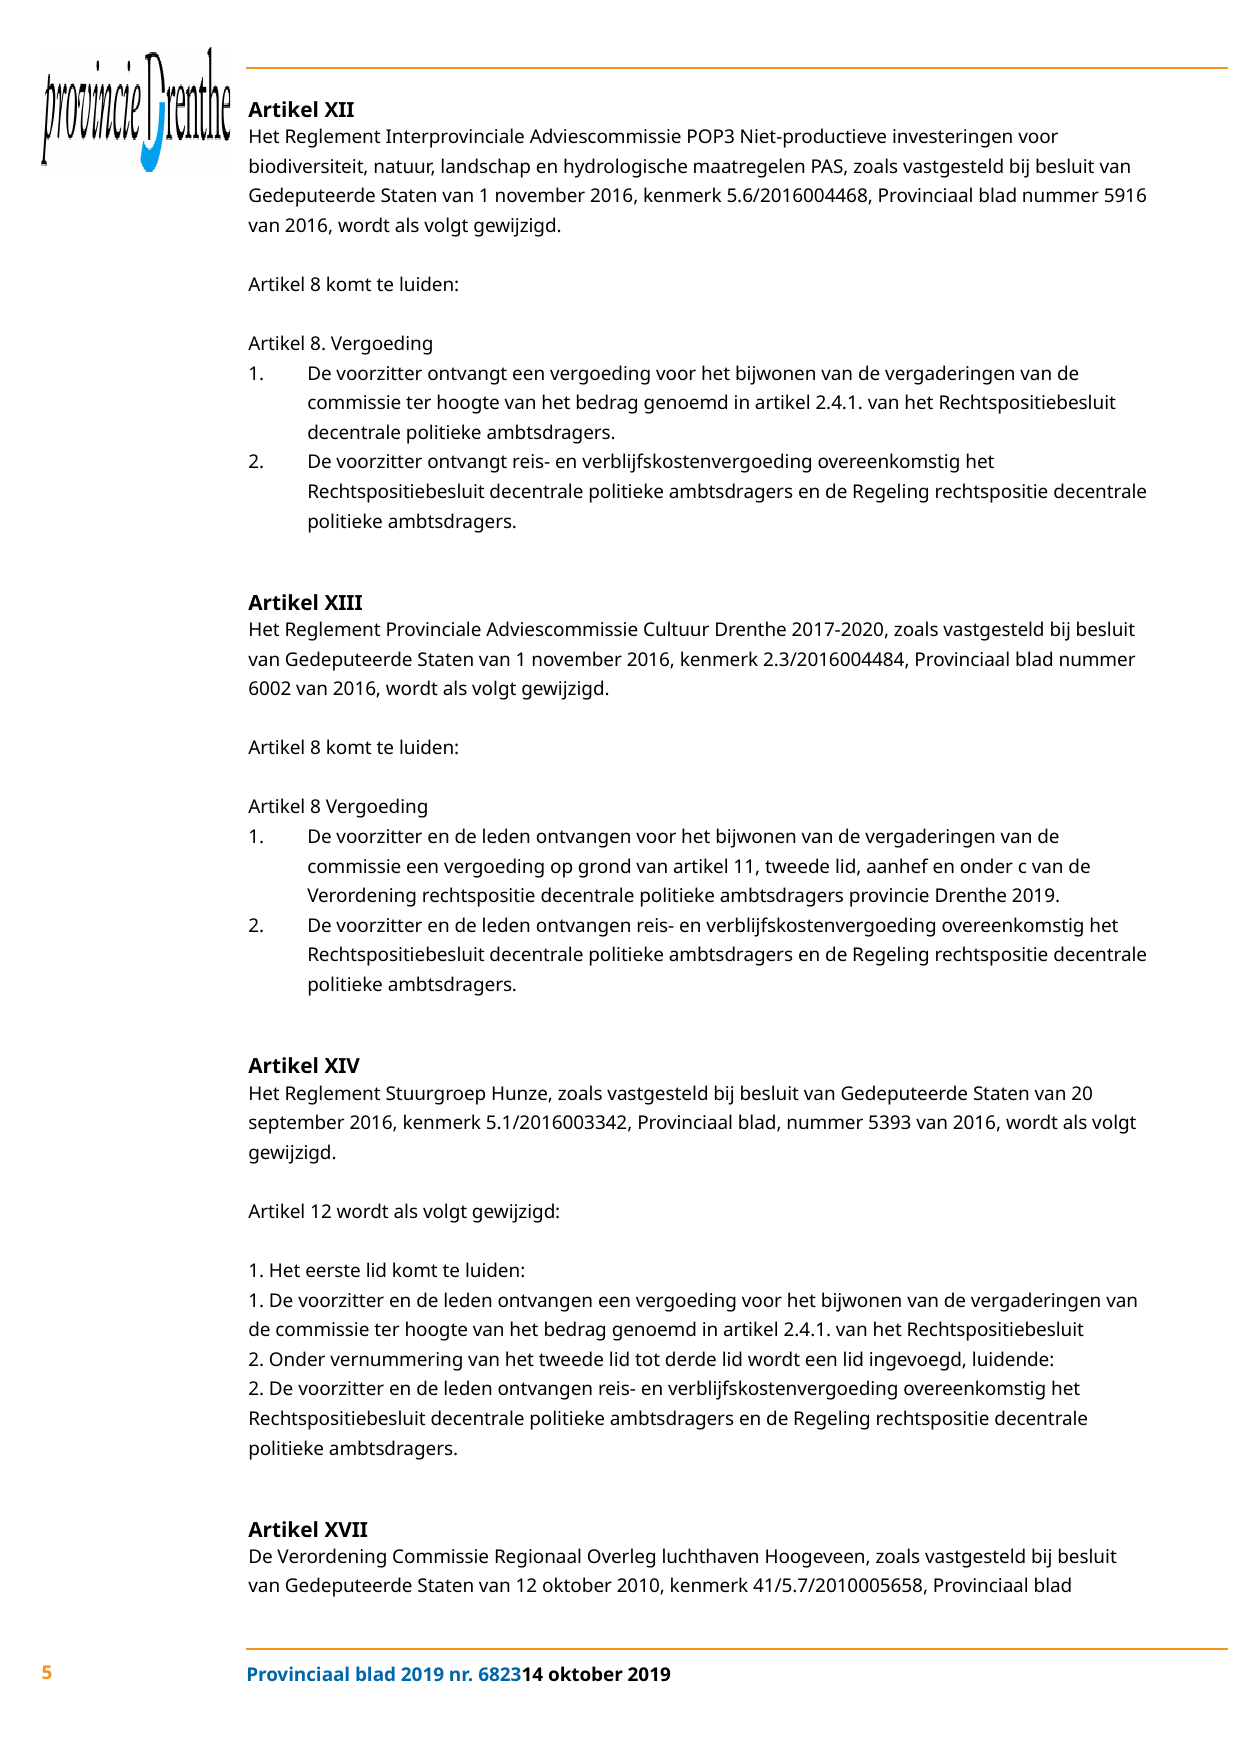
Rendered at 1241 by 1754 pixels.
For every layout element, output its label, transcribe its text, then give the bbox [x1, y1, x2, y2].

list De voorzitter ontvangt reis- en verblijfskostenvergoeding overeenkomstig het Rechtspositiebesluit decentrale politieke ambtsdragers en de Regeling rechtspositie decentrale politieke ambtsdragers. [248, 449, 1152, 533]
list De voorzitter en de leden ontvangen voor het bijwonen van de vergaderingen van de commissie een vergoeding op grond van artikel 11, tweede lid, aanhef en onder c van de Verordening rechtspositie decentrale politieke ambtsdragers provincie Drenthe 2019. [248, 823, 1152, 908]
text 2. De voorzitter en de leden ontvangen reis- en verblijfskostenvergoeding overeenkomstig het Rechtspositiebesluit decentrale politieke ambtsdragers en de Regeling rechtspositie decentrale politieke ambtsdragers. [248, 1376, 1152, 1460]
text Artikel XIII [248, 588, 1152, 616]
text Het Reglement Stuurgroep Hunze, zoals vastgesteld bij besluit van Gedeputeerde Staten van 20 september 2016, kenmerk 5.1/2016003342, Provinciaal blad, nummer 5393 van 2016, wordt als volgt gewijzigd. [248, 1080, 1152, 1164]
text Het Reglement Provinciale Adviescommissie Cultuur Drenthe 2017-2020, zoals vastgesteld bij besluit van Gedeputeerde Staten van 1 november 2016, kenmerk 2.3/2016004484, Provinciaal blad nummer 6002 van 2016, wordt als volgt gewijzigd. [248, 616, 1152, 701]
text Artikel 8 komt te luiden: [248, 734, 1152, 760]
text De Verordening Commissie Regionaal Overleg luchthaven Hoogeveen, zoals vastgesteld bij besluit van Gedeputeerde Staten van 12 oktober 2010, kenmerk 41/5.7/2010005658, Provinciaal blad [248, 1543, 1152, 1598]
text 1. Het eerste lid komt te luiden: [248, 1257, 1152, 1283]
text Het Reglement Interprovinciale Adviescommissie POP3 Niet-productieve investeringen voor biodiversiteit, natuur, landschap en hydrologische maatregelen PAS, zoals vastgesteld bij besluit van Gedeputeerde Staten van 1 november 2016, kenmerk 5.6/2016004468, Provinciaal blad nummer 5916 van 2016, wordt als volgt gewijzigd. [248, 123, 1152, 238]
picture [41, 47, 231, 172]
text Artikel XIV [248, 1051, 1152, 1080]
text Artikel 12 wordt als volgt gewijzigd: [248, 1198, 1152, 1224]
text Artikel 8 Vergoeding [248, 794, 1152, 819]
text Artikel 8. Vergoeding [248, 330, 1152, 356]
list De voorzitter ontvangt een vergoeding voor het bijwonen van de vergaderingen van de commissie ter hoogte van het bedrag genoemd in artikel 2.4.1. van het Rechtspositiebesluit decentrale politieke ambtsdragers. [248, 360, 1152, 445]
list De voorzitter en de leden ontvangen reis- en verblijfskostenvergoeding overeenkomstig het Rechtspositiebesluit decentrale politieke ambtsdragers en de Regeling rechtspositie decentrale politieke ambtsdragers. [248, 912, 1152, 997]
text Artikel 8 komt te luiden: [248, 271, 1152, 297]
text Artikel XVII [248, 1515, 1152, 1543]
text 1. De voorzitter en de leden ontvangen een vergoeding voor het bijwonen van de vergaderingen van de commissie ter hoogte van het bedrag genoemd in artikel 2.4.1. van het Rechtspositiebesluit [248, 1287, 1152, 1342]
text Artikel XII [248, 95, 1152, 123]
text 2. Onder vernummering van het tweede lid tot derde lid wordt een lid ingevoegd, luidende: [248, 1346, 1152, 1372]
